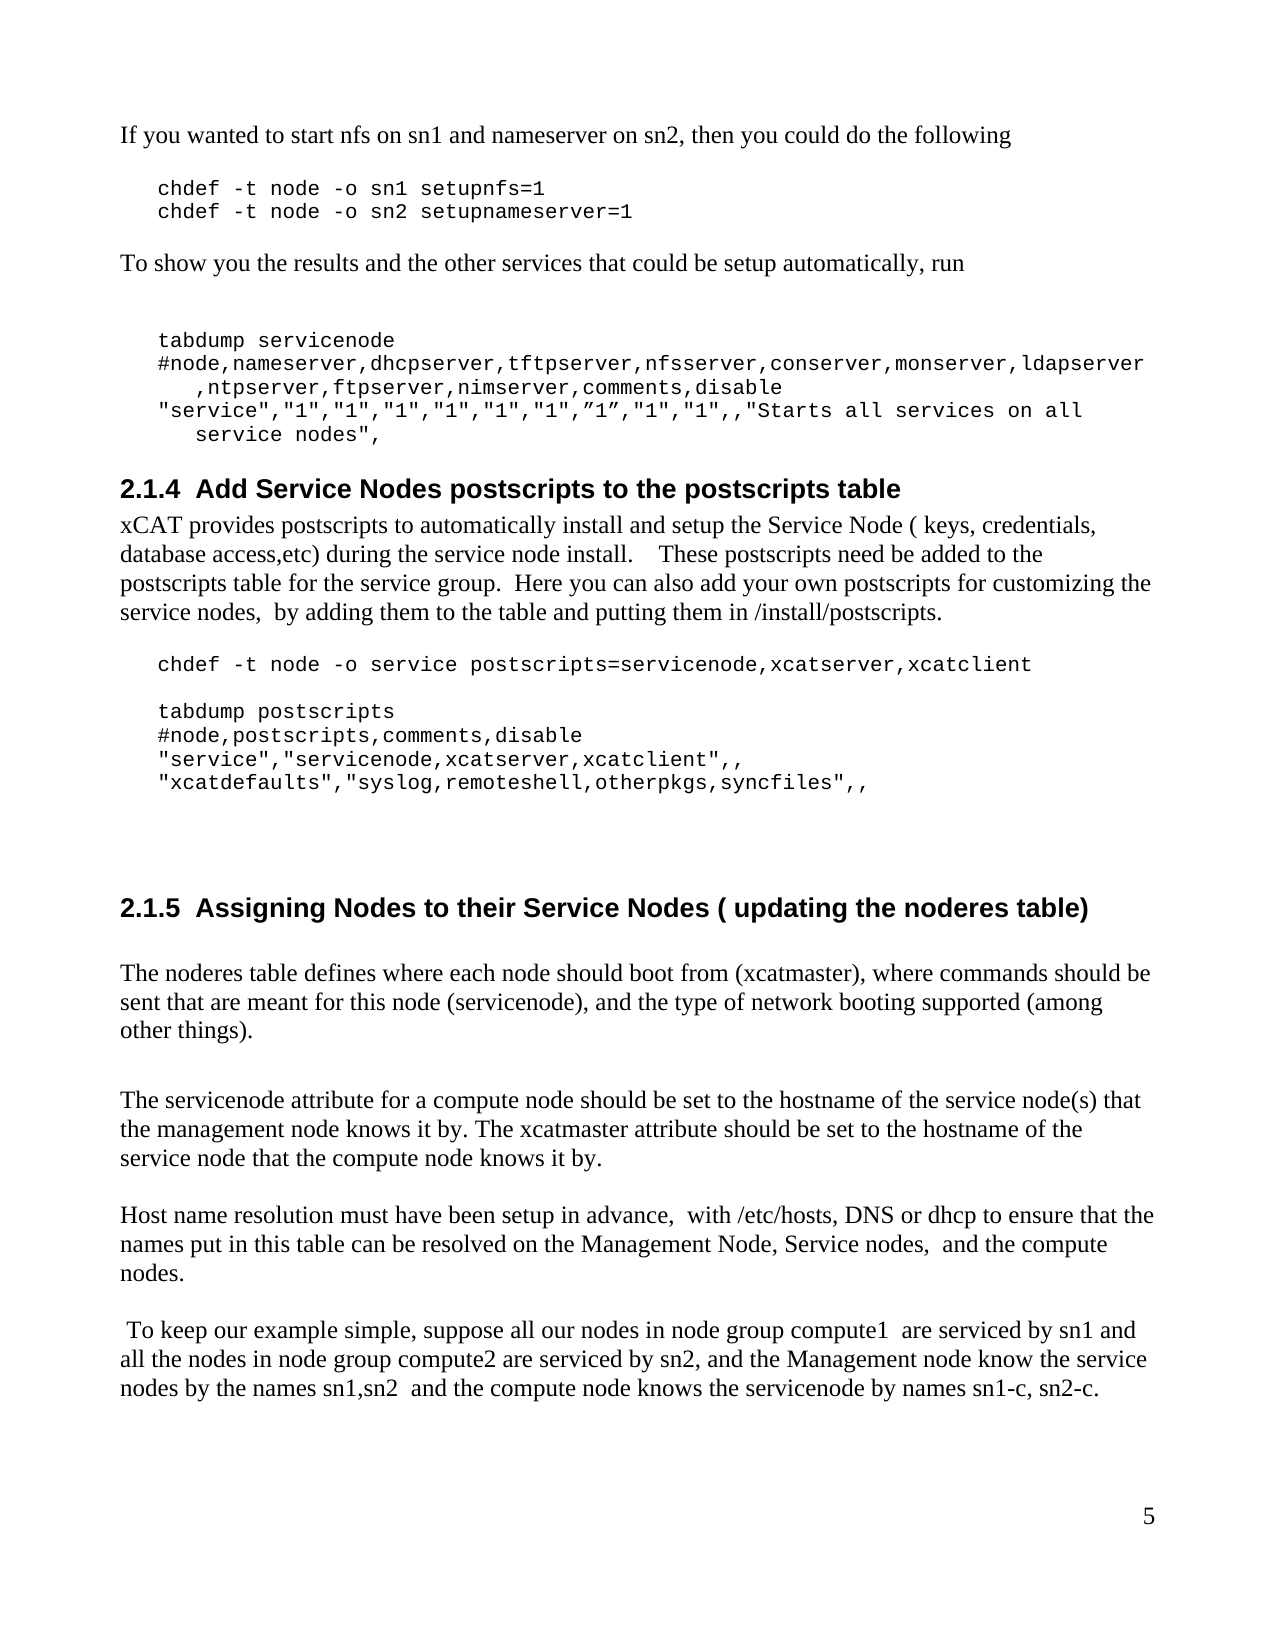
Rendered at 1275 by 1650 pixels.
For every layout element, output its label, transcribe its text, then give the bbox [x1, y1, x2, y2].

text The noderes table defines where each node should boot from (xcatmaster), where commands should be sent that are meant for this node (servicenode), and the type of network booting supported (among other things). [120, 958, 1155, 1044]
text tabdump postscripts [157, 701, 1155, 725]
text "service","1","1","1","1","1","1",”1”,"1","1",,"Starts all services on all service nodes", [157, 401, 1155, 448]
text chdef -t node -o sn1 setupnfs=1 [157, 177, 1155, 201]
text Host name resolution must have been setup in advance, with /etc/hosts, DNS or dhcp to ensure that the names put in this table can be resolved on the Management Node, Service nodes, and the compute nodes. [120, 1201, 1155, 1287]
subtitle Assigning Nodes to their Service Nodes ( updating the noderes table) [120, 892, 1155, 923]
text #node,postscripts,comments,disable [157, 725, 1155, 749]
text "service","servicenode,xcatserver,xcatclient",, [157, 749, 1155, 772]
text "xcatdefaults","syslog,remoteshell,otherpkgs,syncfiles",, [157, 772, 1155, 796]
text #node,nameserver,dhcpserver,tftpserver,nfsserver,conserver,monserver,ldapserver,ntpserver,ftpserver,nimserver,comments,disable [157, 353, 1155, 401]
text tabdump servicenode [157, 329, 1155, 353]
subtitle Add Service Nodes postscripts to the postscripts table [120, 473, 1155, 504]
text To keep our example simple, suppose all our nodes in node group compute1 are serviced by sn1 and all the nodes in node group compute2 are serviced by sn2, and the Management node know the service nodes by the names sn1,sn2 and the compute node knows the servicenode by names sn1-c, sn2-c. [120, 1316, 1155, 1402]
text To show you the results and the other services that could be setup automatically, run [120, 248, 1155, 277]
text If you wanted to start nfs on sn1 and nameserver on sn2, then you could do the following [120, 120, 1155, 149]
text xCAT provides postscripts to automatically install and setup the Service Node ( keys, credentials, database access,etc) during the service node install. These postscripts need be added to the postscripts table for the service group. Here you can also add your own postscripts for customizing the service nodes, by adding them to the table and putting them in /install/postscripts. [120, 510, 1155, 625]
text chdef -t node -o sn2 setupnameserver=1 [157, 201, 1155, 225]
text chdef -t node -o service postscripts=servicenode,xcatserver,xcatclient [157, 654, 1155, 678]
text The servicenode attribute for a compute node should be set to the hostname of the service node(s) that the management node knows it by. The xcatmaster attribute should be set to the hostname of the service node that the compute node knows it by. [120, 1086, 1155, 1172]
